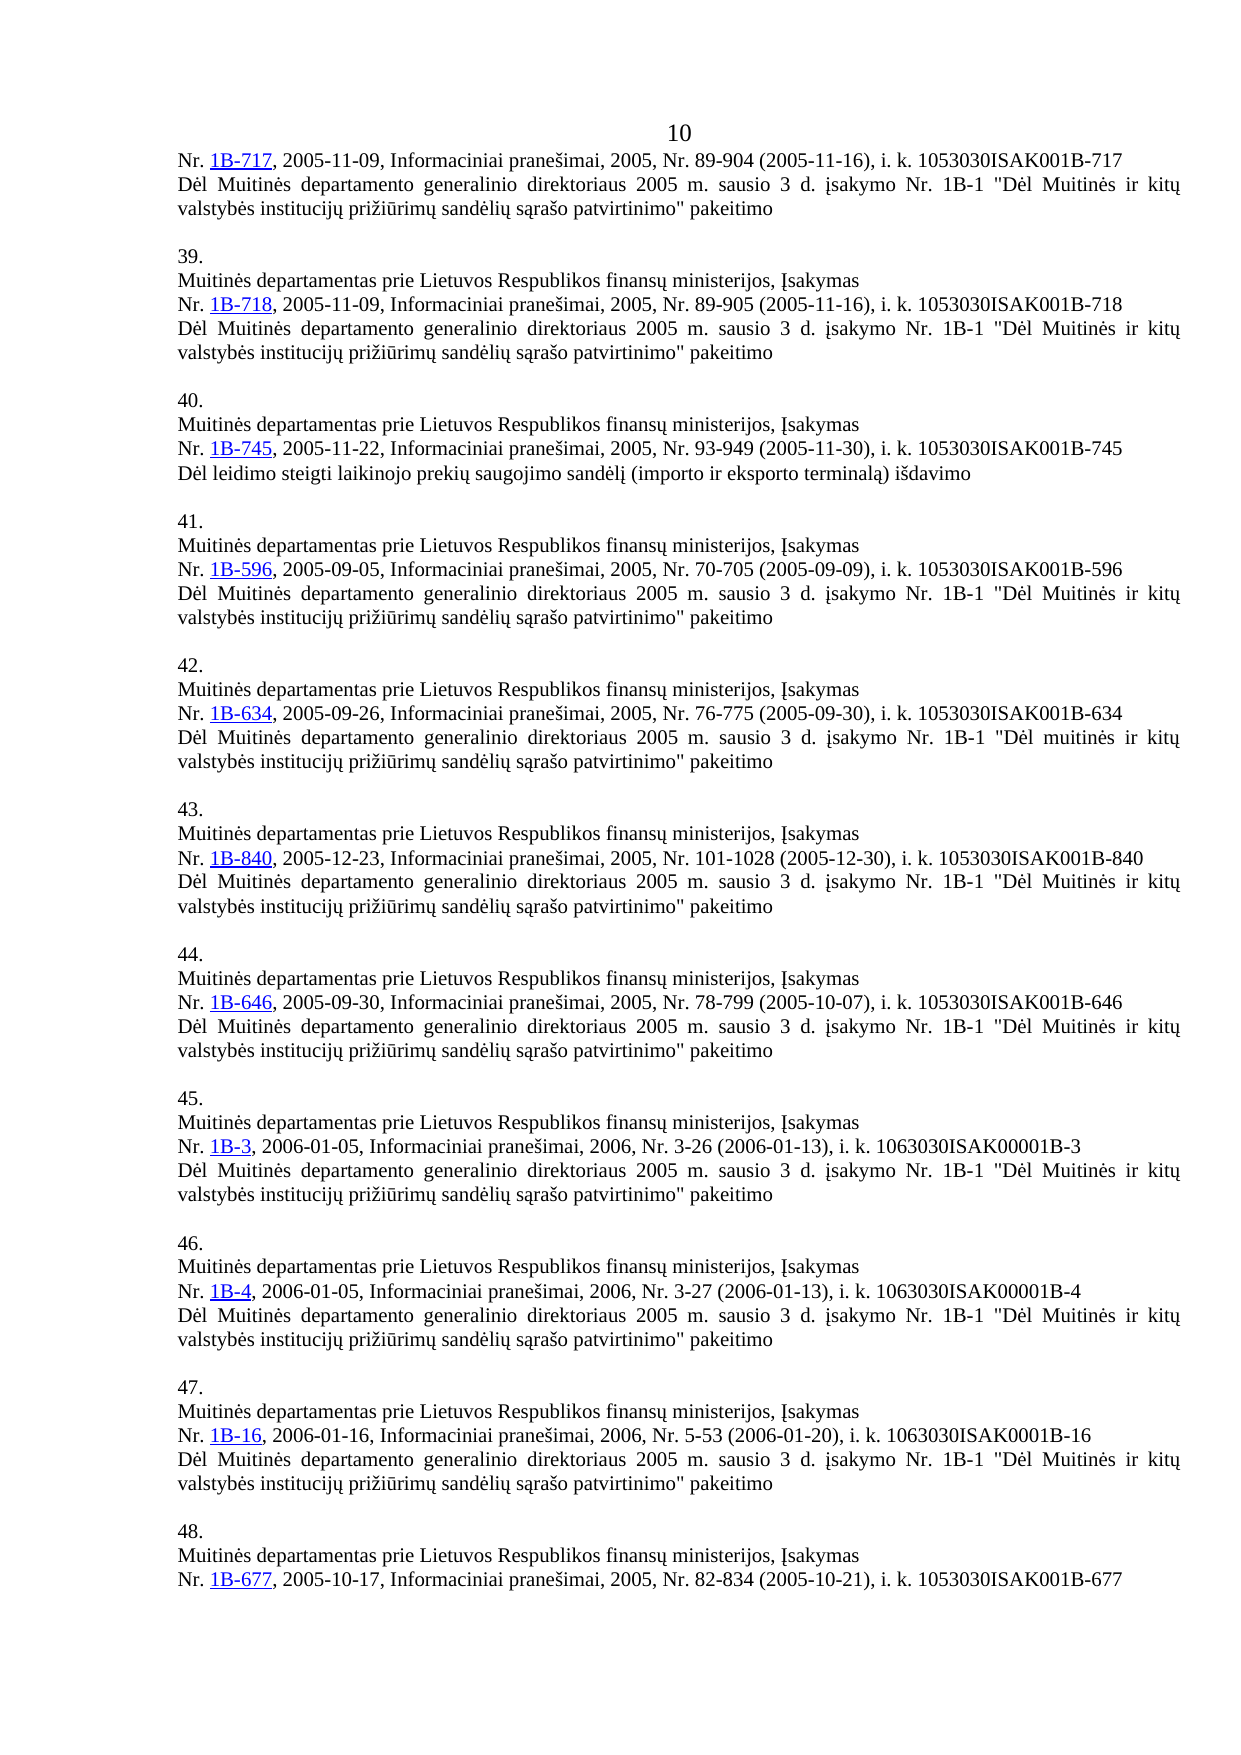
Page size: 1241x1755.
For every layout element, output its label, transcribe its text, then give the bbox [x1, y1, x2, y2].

text 46. [177, 1230, 1181, 1254]
text Dėl Muitinės departamento generalinio direktoriaus 2005 m. sausio 3 d. įsakymo Nr. 1B-1 "Dėl Muitinės ir kitų valstybės institucijų prižiūrimų sandėlių sąrašo patvirtinimo" pakeitimo [177, 1303, 1181, 1351]
text Nr. 1B-840, 2005-12-23, Informaciniai pranešimai, 2005, Nr. 101-1028 (2005-12-30), i. k. 1053030ISAK001B-840 [177, 845, 1181, 869]
text Dėl Muitinės departamento generalinio direktoriaus 2005 m. sausio 3 d. įsakymo Nr. 1B-1 "Dėl Muitinės ir kitų valstybės institucijų prižiūrimų sandėlių sąrašo patvirtinimo" pakeitimo [177, 1447, 1181, 1495]
text Nr. 1B-634, 2005-09-26, Informaciniai pranešimai, 2005, Nr. 76-775 (2005-09-30), i. k. 1053030ISAK001B-634 [177, 701, 1181, 725]
text Muitinės departamentas prie Lietuvos Respublikos finansų ministerijos, Įsakymas [177, 268, 1181, 292]
text Nr. 1B-745, 2005-11-22, Informaciniai pranešimai, 2005, Nr. 93-949 (2005-11-30), i. k. 1053030ISAK001B-745 [177, 436, 1181, 460]
text 47. [177, 1375, 1181, 1399]
text Muitinės departamentas prie Lietuvos Respublikos finansų ministerijos, Įsakymas [177, 821, 1181, 845]
text 39. [177, 244, 1181, 268]
text 44. [177, 942, 1181, 966]
text Nr. 1B-717, 2005-11-09, Informaciniai pranešimai, 2005, Nr. 89-904 (2005-11-16), i. k. 1053030ISAK001B-717 [177, 148, 1181, 172]
text Muitinės departamentas prie Lietuvos Respublikos finansų ministerijos, Įsakymas [177, 677, 1181, 701]
text Nr. 1B-3, 2006-01-05, Informaciniai pranešimai, 2006, Nr. 3-26 (2006-01-13), i. k. 1063030ISAK00001B-3 [177, 1134, 1181, 1158]
text Muitinės departamentas prie Lietuvos Respublikos finansų ministerijos, Įsakymas [177, 966, 1181, 990]
text 41. [177, 508, 1181, 533]
text Muitinės departamentas prie Lietuvos Respublikos finansų ministerijos, Įsakymas [177, 533, 1181, 557]
text Nr. 1B-646, 2005-09-30, Informaciniai pranešimai, 2005, Nr. 78-799 (2005-10-07), i. k. 1053030ISAK001B-646 [177, 990, 1181, 1014]
text Dėl Muitinės departamento generalinio direktoriaus 2005 m. sausio 3 d. įsakymo Nr. 1B-1 "Dėl muitinės ir kitų valstybės institucijų prižiūrimų sandėlių sąrašo patvirtinimo" pakeitimo [177, 725, 1181, 773]
text Muitinės departamentas prie Lietuvos Respublikos finansų ministerijos, Įsakymas [177, 412, 1181, 436]
text Nr. 1B-16, 2006-01-16, Informaciniai pranešimai, 2006, Nr. 5-53 (2006-01-20), i. k. 1063030ISAK0001B-16 [177, 1423, 1181, 1447]
text Muitinės departamentas prie Lietuvos Respublikos finansų ministerijos, Įsakymas [177, 1399, 1181, 1423]
text Muitinės departamentas prie Lietuvos Respublikos finansų ministerijos, Įsakymas [177, 1543, 1181, 1567]
text Muitinės departamentas prie Lietuvos Respublikos finansų ministerijos, Įsakymas [177, 1254, 1181, 1278]
text Nr. 1B-4, 2006-01-05, Informaciniai pranešimai, 2006, Nr. 3-27 (2006-01-13), i. k. 1063030ISAK00001B-4 [177, 1278, 1181, 1303]
text 48. [177, 1519, 1181, 1543]
text Dėl Muitinės departamento generalinio direktoriaus 2005 m. sausio 3 d. įsakymo Nr. 1B-1 "Dėl Muitinės ir kitų valstybės institucijų prižiūrimų sandėlių sąrašo patvirtinimo" pakeitimo [177, 316, 1181, 364]
text 43. [177, 797, 1181, 821]
text 40. [177, 388, 1181, 412]
text Nr. 1B-596, 2005-09-05, Informaciniai pranešimai, 2005, Nr. 70-705 (2005-09-09), i. k. 1053030ISAK001B-596 [177, 557, 1181, 581]
text Nr. 1B-718, 2005-11-09, Informaciniai pranešimai, 2005, Nr. 89-905 (2005-11-16), i. k. 1053030ISAK001B-718 [177, 292, 1181, 316]
text Dėl Muitinės departamento generalinio direktoriaus 2005 m. sausio 3 d. įsakymo Nr. 1B-1 "Dėl Muitinės ir kitų valstybės institucijų prižiūrimų sandėlių sąrašo patvirtinimo" pakeitimo [177, 869, 1181, 918]
text 45. [177, 1086, 1181, 1110]
text Dėl leidimo steigti laikinojo prekių saugojimo sandėlį (importo ir eksporto terminalą) išdavimo [177, 460, 1181, 484]
text Dėl Muitinės departamento generalinio direktoriaus 2005 m. sausio 3 d. įsakymo Nr. 1B-1 "Dėl Muitinės ir kitų valstybės institucijų prižiūrimų sandėlių sąrašo patvirtinimo" pakeitimo [177, 172, 1181, 220]
text Muitinės departamentas prie Lietuvos Respublikos finansų ministerijos, Įsakymas [177, 1110, 1181, 1134]
text Nr. 1B-677, 2005-10-17, Informaciniai pranešimai, 2005, Nr. 82-834 (2005-10-21), i. k. 1053030ISAK001B-677 [177, 1567, 1181, 1591]
text Dėl Muitinės departamento generalinio direktoriaus 2005 m. sausio 3 d. įsakymo Nr. 1B-1 "Dėl Muitinės ir kitų valstybės institucijų prižiūrimų sandėlių sąrašo patvirtinimo" pakeitimo [177, 581, 1181, 629]
text 42. [177, 653, 1181, 677]
text Dėl Muitinės departamento generalinio direktoriaus 2005 m. sausio 3 d. įsakymo Nr. 1B-1 "Dėl Muitinės ir kitų valstybės institucijų prižiūrimų sandėlių sąrašo patvirtinimo" pakeitimo [177, 1014, 1181, 1062]
text Dėl Muitinės departamento generalinio direktoriaus 2005 m. sausio 3 d. įsakymo Nr. 1B-1 "Dėl Muitinės ir kitų valstybės institucijų prižiūrimų sandėlių sąrašo patvirtinimo" pakeitimo [177, 1158, 1181, 1206]
